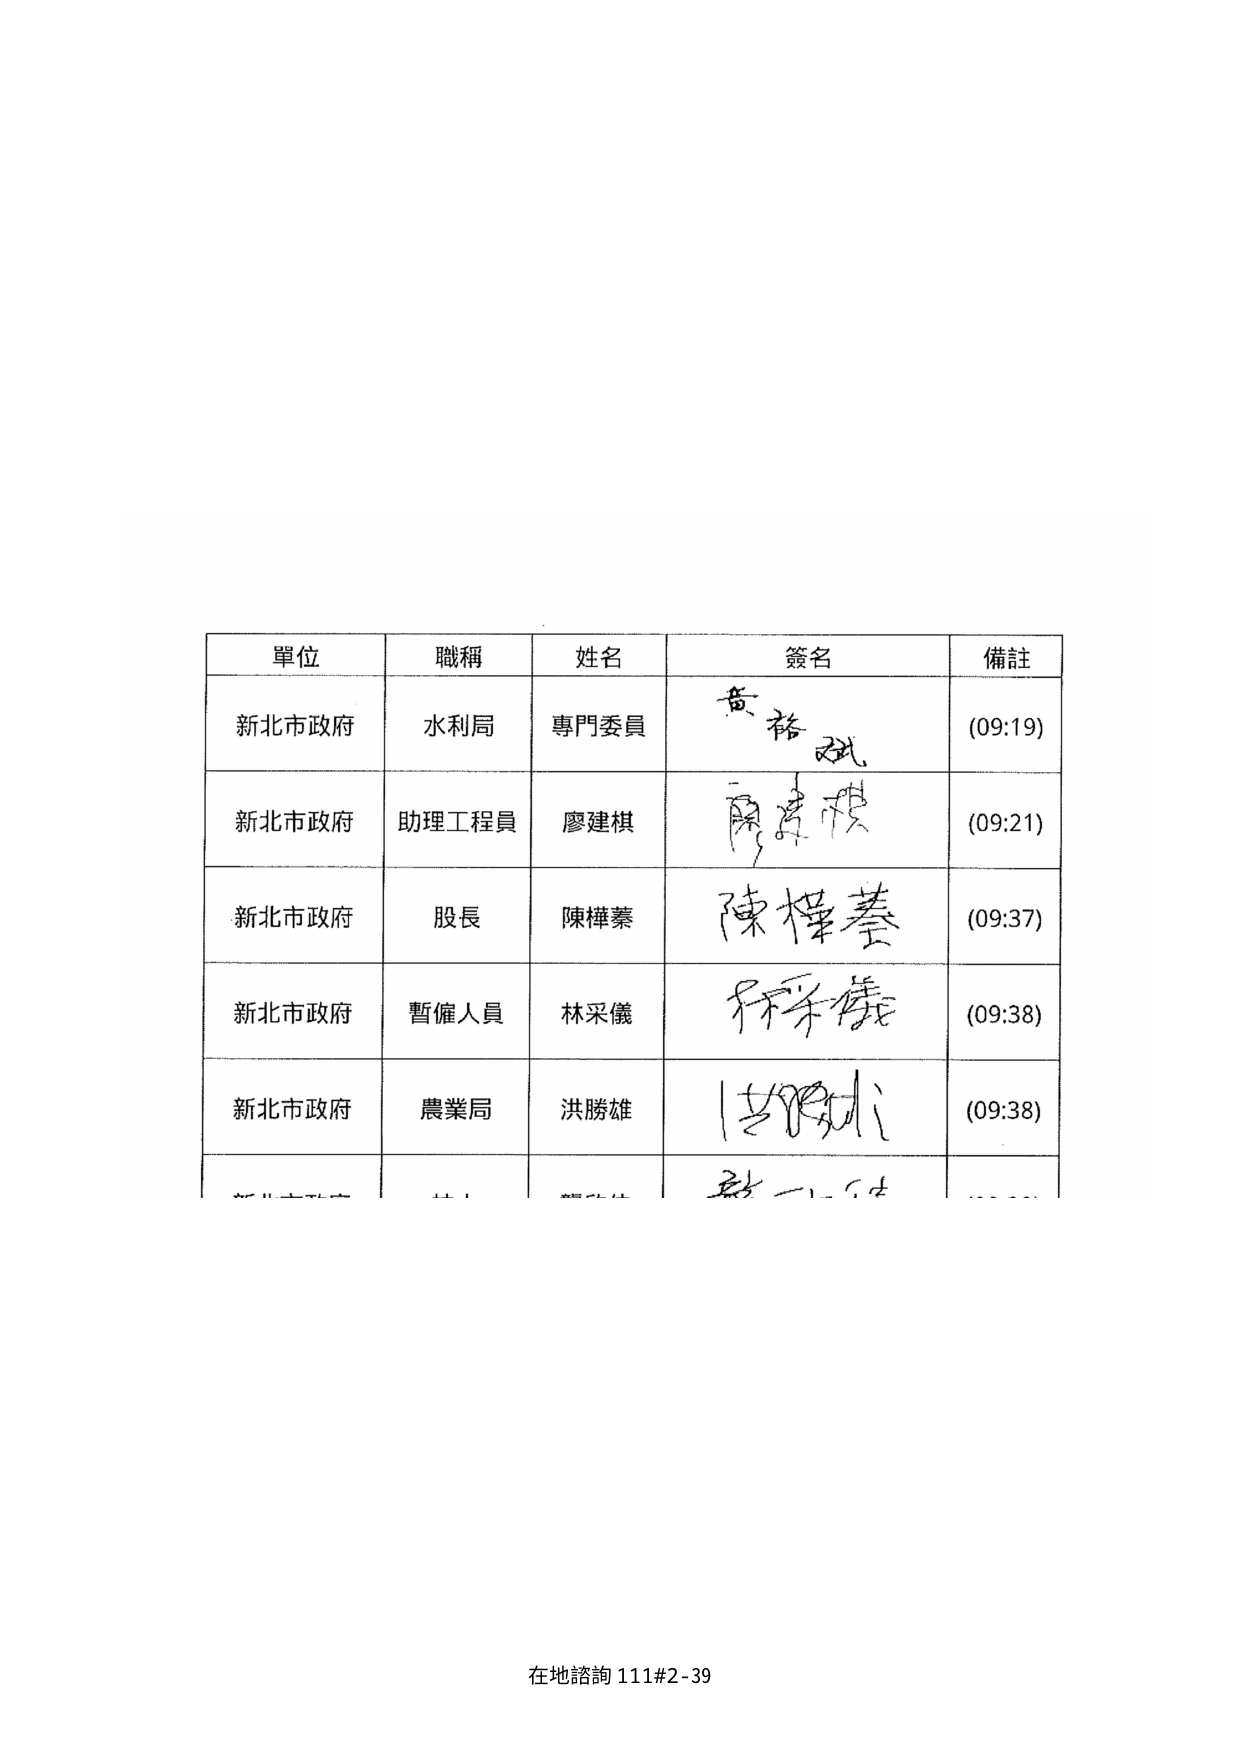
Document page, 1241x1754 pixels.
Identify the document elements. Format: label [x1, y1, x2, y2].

picture [121, 509, 1149, 1198]
